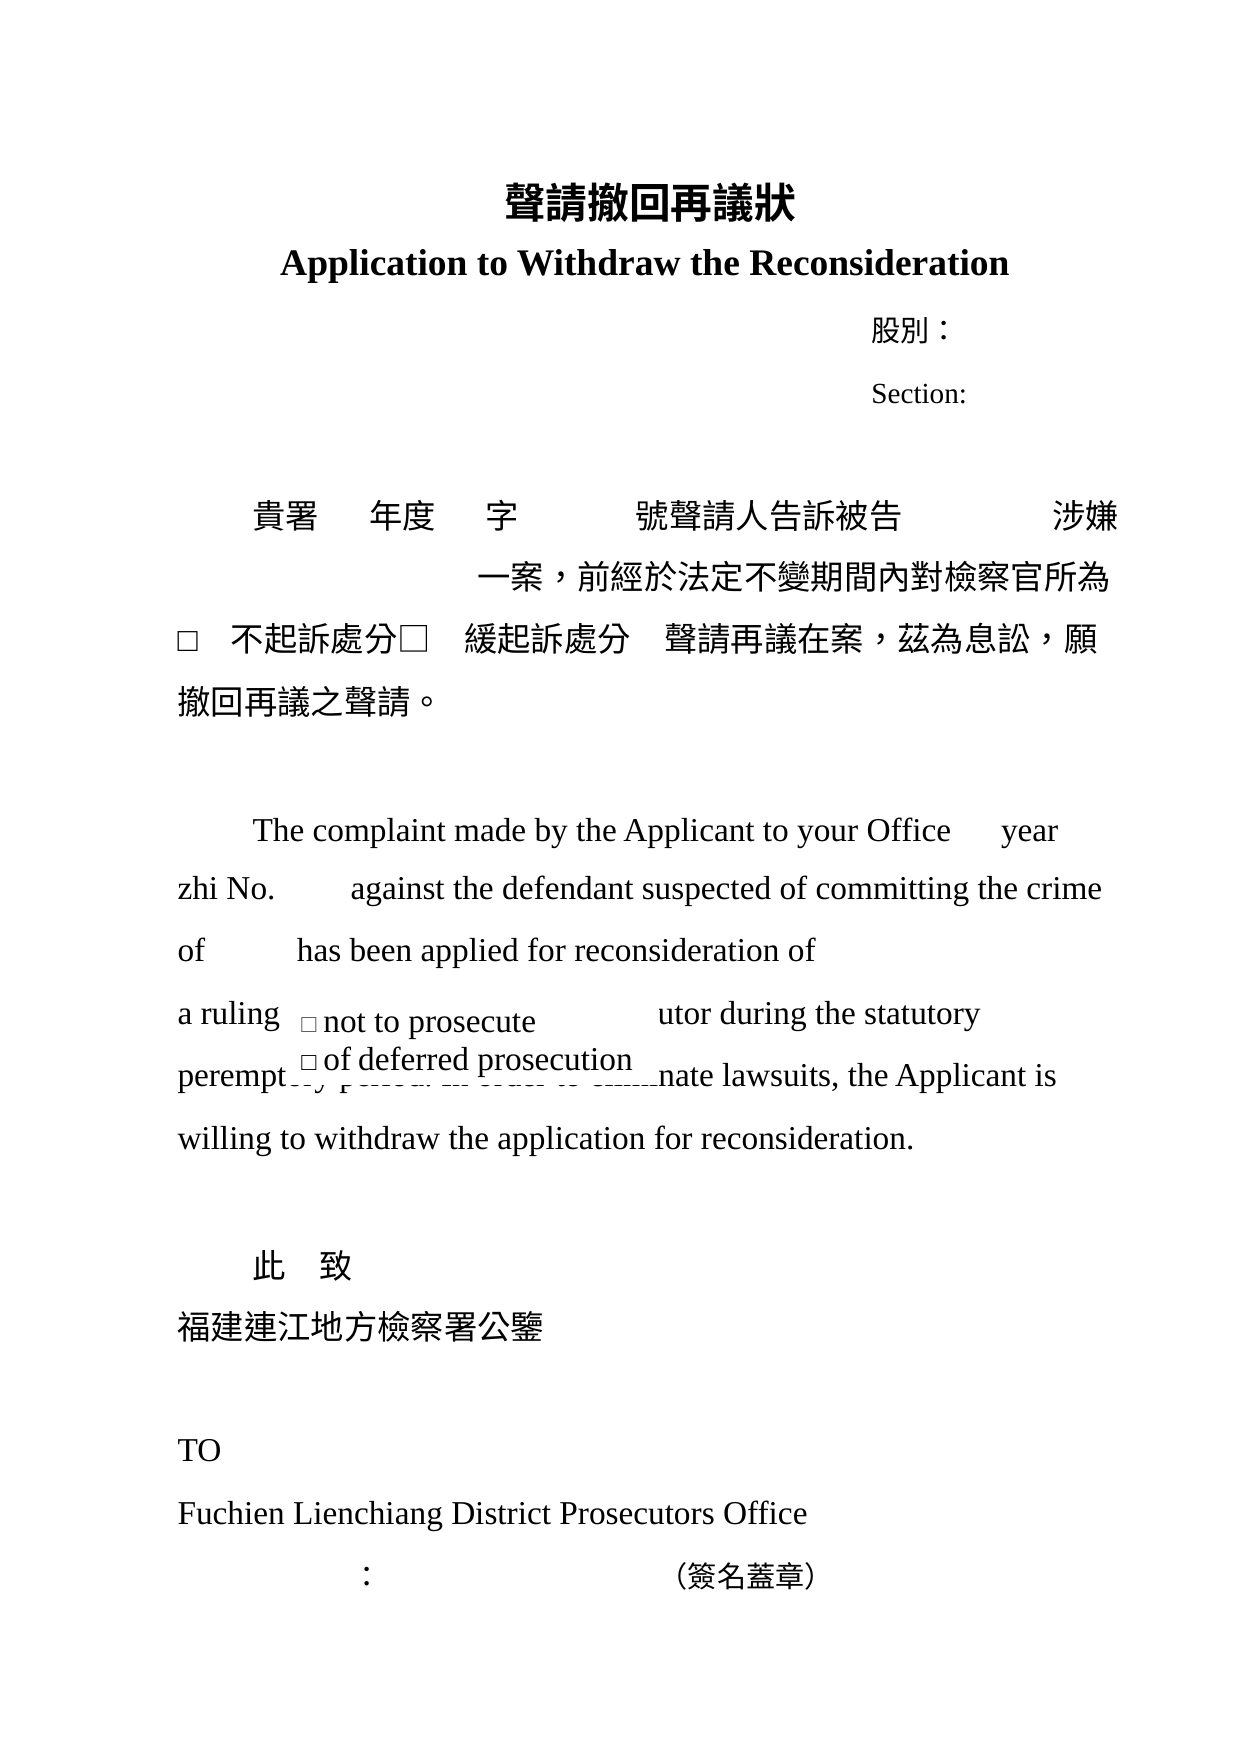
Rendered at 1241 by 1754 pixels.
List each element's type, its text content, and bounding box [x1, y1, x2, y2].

text a ruling by the prosecutor during the statutory peremptory period. In order to eliminate lawsuits, the Applicant is willing to withdraw the application for reconsideration. [177, 971, 1122, 1158]
text TO [177, 1408, 1122, 1471]
text The complaint made by the Applicant to your Office year zhi No. against the defendant suspected of committing the crime of has been applied for reconsideration of [177, 783, 1122, 971]
text □ not to prosecute [301, 1001, 644, 1039]
text 股別： [177, 283, 1122, 346]
text Section: [177, 346, 1122, 408]
text 聲請撤回再議狀 [177, 158, 1122, 221]
text ： （簽名蓋章） [177, 1533, 1122, 1596]
text 此 致 [177, 1221, 1122, 1283]
text 福建連江地方檢察署公鑒 [177, 1283, 1122, 1346]
text Fuchien Lienchiang District Prosecutors Office [177, 1471, 1122, 1533]
text The complaint made by the Applicant to your Office year zhi No. against the defendant suspected of committing the crime of has been applied for reconsideration of [286, 993, 659, 1085]
text □ of deferred prosecution [301, 1039, 644, 1077]
text □ 不起訴處分□ 緩起訴處分 聲請再議在案，茲為息訟，願撤回再議之聲請。 [177, 596, 1122, 721]
text Application to Withdraw the Reconsideration [177, 221, 1122, 283]
text 貴署 年度 字 號聲請人告訴被告 涉嫌 一案，前經於法定不變期間內對檢察官所為 [177, 471, 1122, 596]
